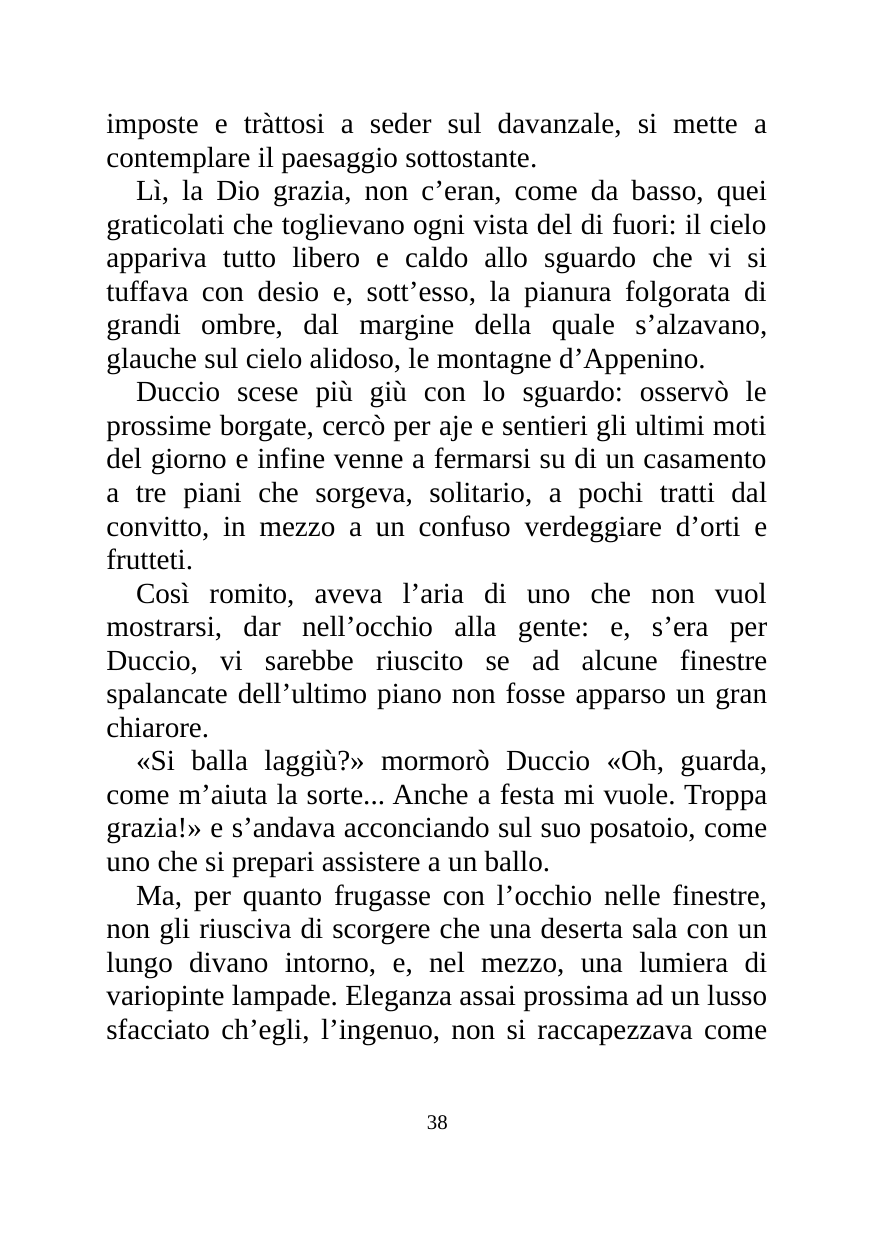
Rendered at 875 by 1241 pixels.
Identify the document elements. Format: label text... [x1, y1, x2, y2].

text Duccio scese più giù con lo sguardo: osservò le prossime borgate, cercò per aje e sentieri gli ultimi moti del giorno e infine venne a fermarsi su di un casamento a tre piani che sorgeva, solitario, a pochi tratti dal convitto, in mezzo a un confuso verdeggiare d’orti e frutteti. [106, 374, 768, 576]
text Ma, per quanto frugasse con l’occhio nelle finestre, non gli riusciva di scorgere che una deserta sala con un lungo divano intorno, e, nel mezzo, una lumiera di variopinte lampade. Eleganza assai prossima ad un lusso sfacciato ch’egli, l’ingenuo, non si raccapezzava come [106, 878, 768, 1045]
text Lì, la Dio grazia, non c’eran, come da basso, quei graticolati che toglievano ogni vista del di fuori: il cielo appariva tutto libero e caldo allo sguardo che vi si tuffava con desio e, sott’esso, la pianura folgorata di grandi ombre, dal margine della quale s’alzavano, glauche sul cielo alidoso, le montagne d’Appenino. [106, 173, 768, 374]
text Così romito, aveva l’aria di uno che non vuol mostrarsi, dar nell’occhio alla gente: e, s’era per Duccio, vi sarebbe riuscito se ad alcune finestre spalancate dell’ultimo piano non fosse apparso un gran chiarore. [106, 576, 768, 743]
text «Si balla laggiù?» mormorò Duccio «Oh, guarda, come m’aiuta la sorte... Anche a festa mi vuole. Troppa grazia!» e s’andava acconciando sul suo posatoio, come uno che si prepari assistere a un ballo. [106, 743, 768, 878]
text imposte e tràttosi a seder sul davanzale, si mette a contemplare il paesaggio sottostante. [106, 106, 768, 173]
